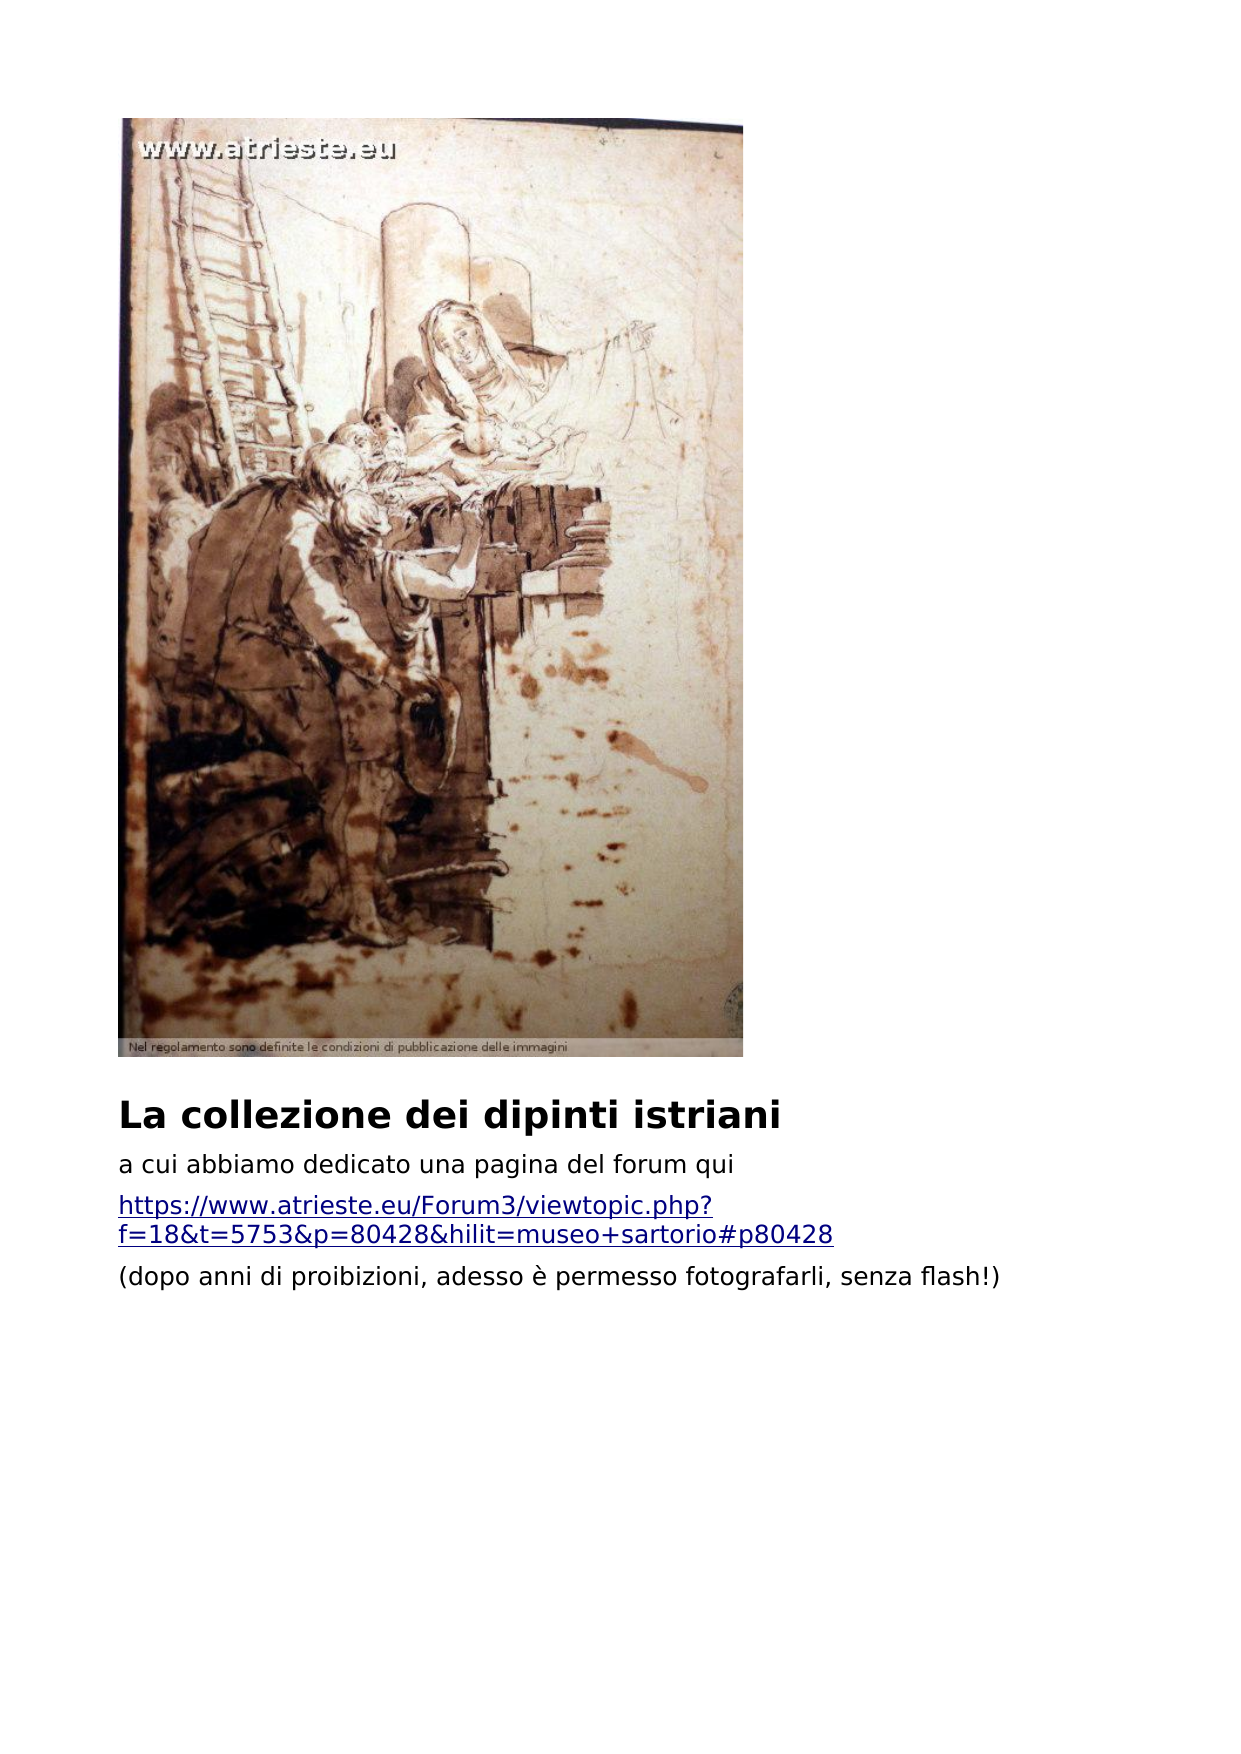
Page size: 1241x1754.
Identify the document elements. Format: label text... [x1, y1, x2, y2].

text a cui abbiamo dedicato una pagina del forum qui [118, 1150, 1122, 1179]
text https://www.atrieste.eu/Forum3/viewtopic.php?f=18&t=5753&p=80428&hilit=museo+sartorio#p80428 [118, 1192, 1122, 1250]
picture [118, 118, 744, 1057]
subtitle La collezione dei dipinti istriani [118, 1094, 1122, 1137]
text (dopo anni di proibizioni, adesso è permesso fotografarli, senza flash!) [118, 1262, 1122, 1292]
